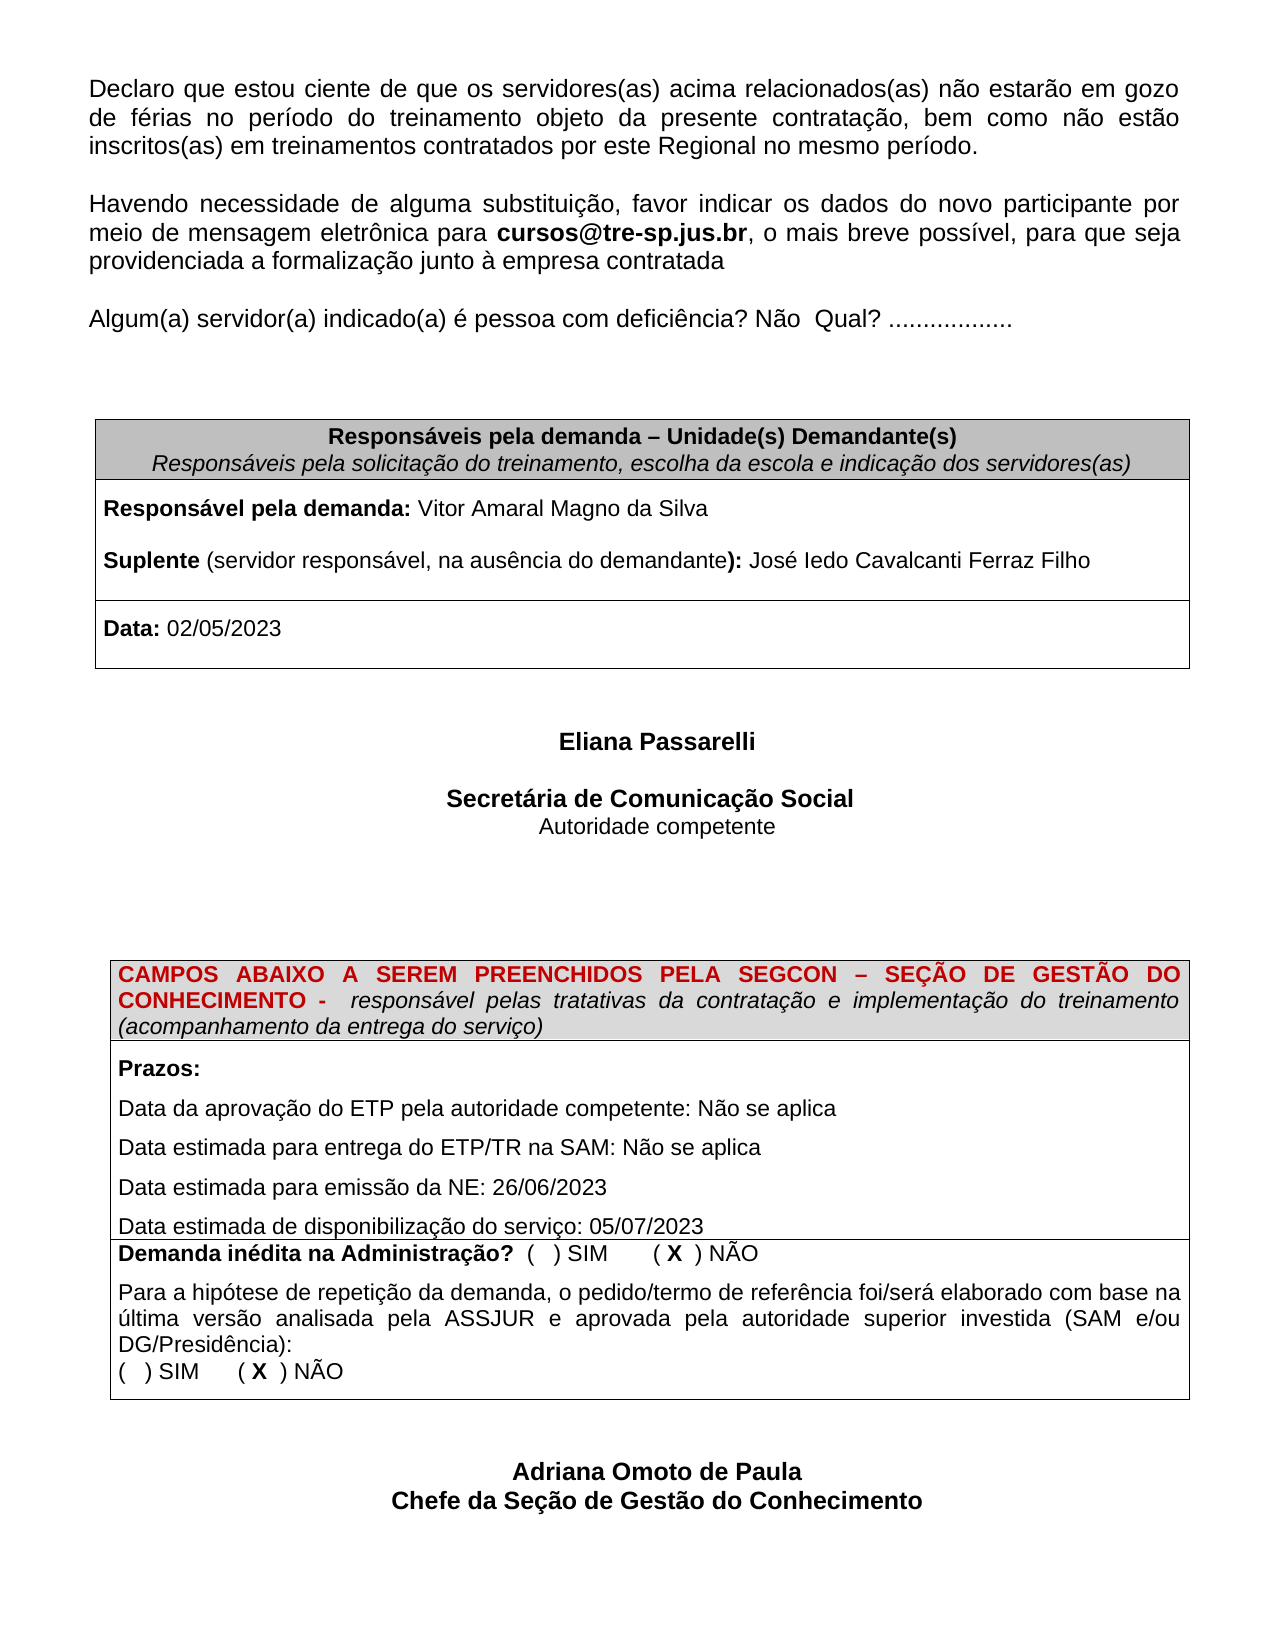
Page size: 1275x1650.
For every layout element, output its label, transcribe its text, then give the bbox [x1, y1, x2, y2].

table_header Responsáveis pela demanda – Unidade(s) Demandante(s) Responsáveis pela solicitação do treinamento, escolha da escola e indicação dos servidores(as) [96, 420, 1189, 479]
table_cell Demanda inédita na Administração? ( ) SIM ( X ) NÃO Para a hipótese de repetição da demanda, o pedido/termo de referência foi/será elaborado com base na última versão analisada pela ASSJUR e aprovada pela autoridade superior investida (SAM e/ou DG/Presidência): ( ) SIM ( X ) NÃO [111, 1240, 1189, 1398]
text Adriana Omoto de Paula [177, 1457, 1137, 1486]
text Declaro que estou ciente de que os servidores(as) acima relacionados(as) não estarão em gozo de férias no período do treinamento objeto da presente contratação, bem como não estão inscritos(as) em treinamentos contratados por este Regional no mesmo período. [88, 74, 1181, 160]
text Chefe da Seção de Gestão do Conhecimento [177, 1486, 1137, 1514]
table_cell Data: 02/05/2023 [96, 601, 1189, 668]
text Eliana Passarelli [177, 727, 1137, 755]
text Autoridade competente [177, 813, 1137, 839]
table_cell Responsável pela demanda: Vitor Amaral Magno da Silva Suplente (servidor responsável, na ausência do demandante): José Iedo Cavalcanti Ferraz Filho [96, 480, 1189, 600]
text Secretária de Comunicação Social [177, 784, 1137, 813]
text Havendo necessidade de alguma substituição, favor indicar os dados do novo participante por meio de mensagem eletrônica para cursos@tre-sp.jus.br, o mais breve possível, para que seja providenciada a formalização junto à empresa contratada [88, 189, 1181, 275]
table_cell Prazos: Data da aprovação do ETP pela autoridade competente: Não se aplica Data estimada para entrega do ETP/TR na SAM: Não se aplica Data estimada para emissão da NE: 26/06/2023 Data estimada de disponibilização do serviço: 05/07/2023 [111, 1041, 1189, 1239]
table_header CAMPOS ABAIXO A SEREM PREENCHIDOS PELA SEGCON – SEÇÃO DE GESTÃO DO CONHECIMENTO - responsável pelas tratativas da contratação e implementação do treinamento (acompanhamento da entrega do serviço) [111, 961, 1189, 1039]
subtitle Algum(a) servidor(a) indicado(a) é pessoa com deficiência? Não Qual? .................. [88, 304, 1181, 333]
